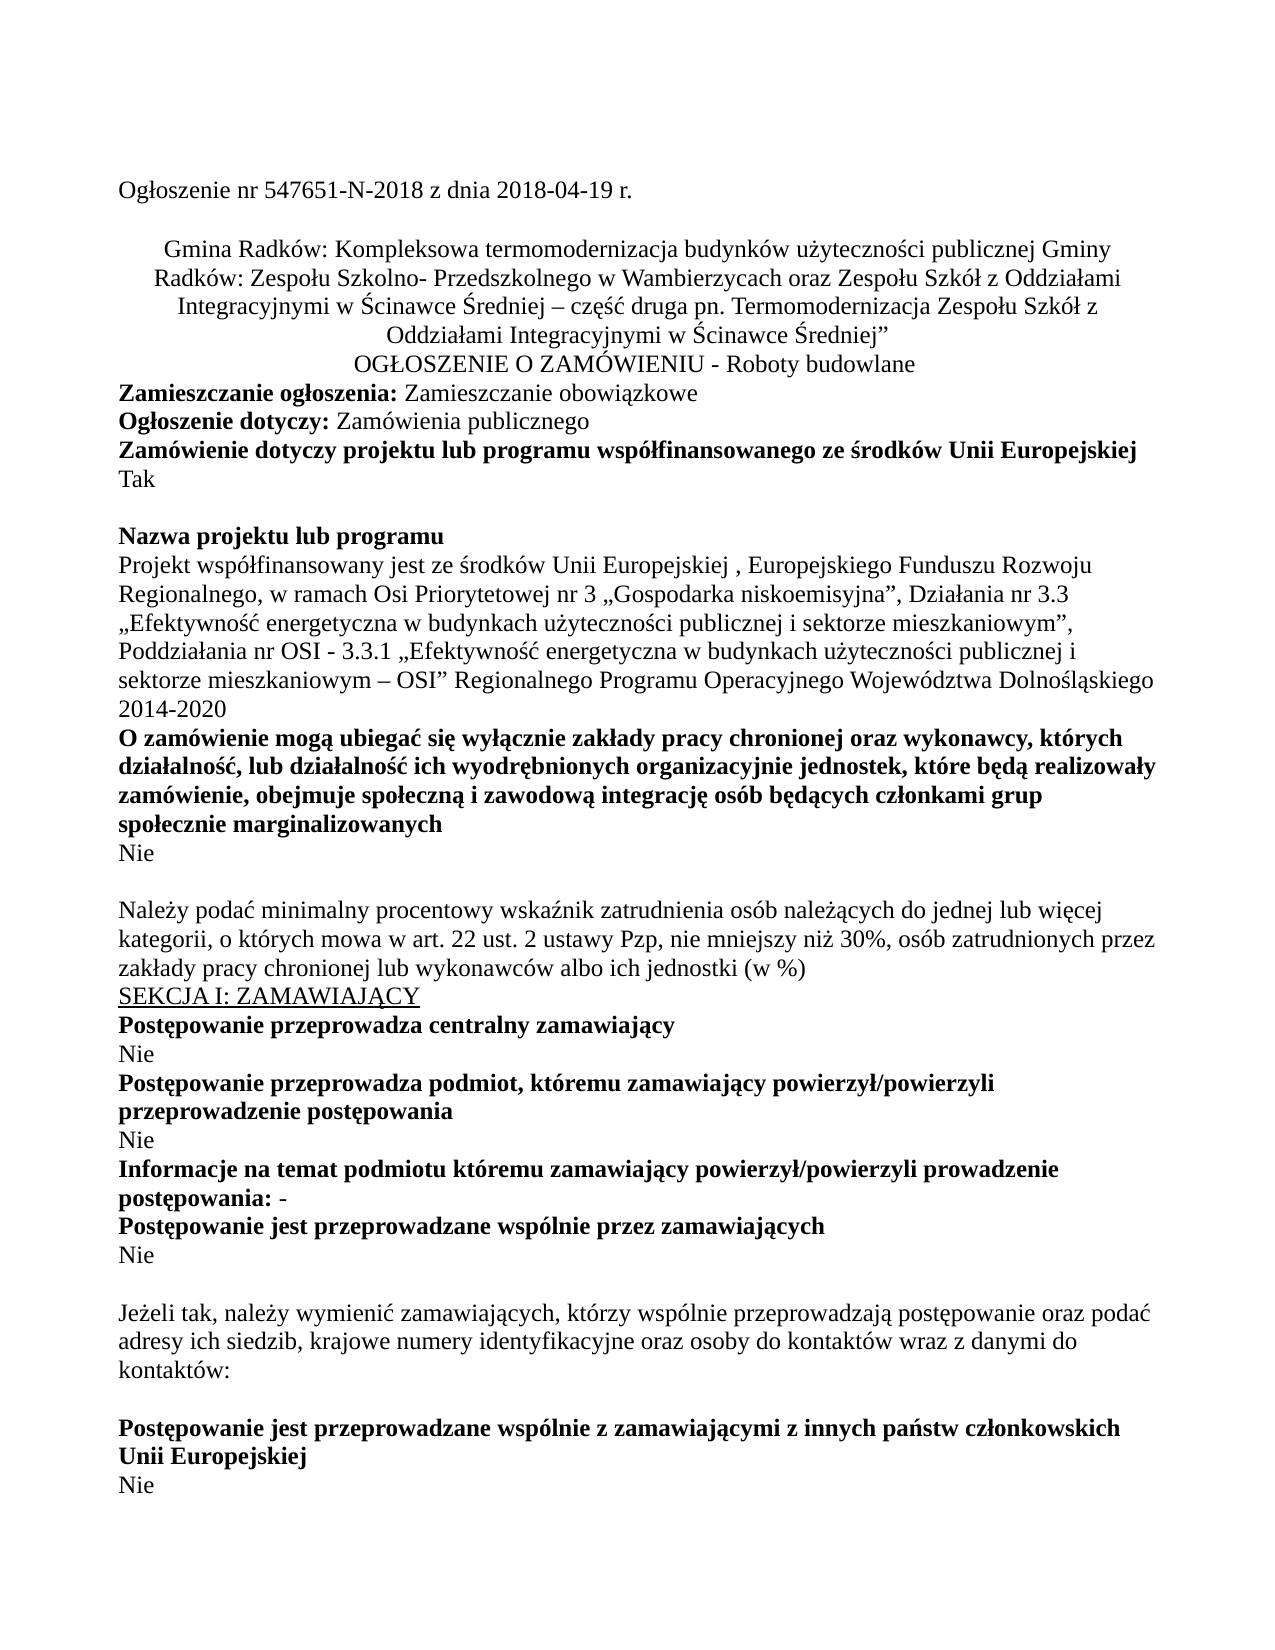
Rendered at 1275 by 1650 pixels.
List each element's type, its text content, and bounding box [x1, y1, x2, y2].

text Zamieszczanie ogłoszenia: Zamieszczanie obowiązkowe [118, 378, 1157, 406]
text Ogłoszenie nr 547651-N-2018 z dnia 2018-04-19 r. [118, 118, 1157, 204]
text Zamówienie dotyczy projektu lub programu współfinansowanego ze środków Unii Europejskiej [118, 435, 1157, 464]
text Gmina Radków: Kompleksowa termomodernizacja budynków użyteczności publicznej Gminy Radków: Zespołu Szkolno- Przedszkolnego w Wambierzycach oraz Zespołu Szkół z Oddziałami Integracyjnymi w Ścinawce Średniej – część druga pn. Termomodernizacja Zespołu Szkół z Oddziałami Integracyjnymi w Ścinawce Średniej” OGŁOSZENIE O ZAMÓWIENIU - Roboty budowlane [118, 234, 1157, 378]
text Nie [118, 838, 1157, 866]
text O zamówienie mogą ubiegać się wyłącznie zakłady pracy chronionej oraz wykonawcy, których działalność, lub działalność ich wyodrębnionych organizacyjnie jednostek, które będą realizowały zamówienie, obejmuje społeczną i zawodową integrację osób będących członkami grup społecznie marginalizowanych [118, 723, 1157, 838]
text Nie [118, 1125, 1157, 1154]
text Nazwa projektu lub programu Projekt współfinansowany jest ze środków Unii Europejskiej , Europejskiego Funduszu Rozwoju Regionalnego, w ramach Osi Priorytetowej nr 3 „Gospodarka niskoemisyjna”, Działania nr 3.3 „Efektywność energetyczna w budynkach użyteczności publicznej i sektorze mieszkaniowym”, Poddziałania nr OSI - 3.3.1 „Efektywność energetyczna w budynkach użyteczności publicznej i sektorze mieszkaniowym – OSI” Regionalnego Programu Operacyjnego Województwa Dolnośląskiego 2014-2020 [118, 493, 1157, 723]
text Tak [118, 464, 1157, 493]
text SEKCJA I: ZAMAWIAJĄCY [118, 981, 1157, 1010]
text Informacje na temat podmiotu któremu zamawiający powierzył/powierzyli prowadzenie postępowania: - Postępowanie jest przeprowadzane wspólnie przez zamawiających [118, 1154, 1157, 1240]
text Nie [118, 1470, 1157, 1499]
text Jeżeli tak, należy wymienić zamawiających, którzy wspólnie przeprowadzają postępowanie oraz podać adresy ich siedzib, krajowe numery identyfikacyjne oraz osoby do kontaktów wraz z danymi do kontaktów: Postępowanie jest przeprowadzane wspólnie z zamawiającymi z innych państw członkowskich Unii Europejskiej [118, 1269, 1157, 1470]
text Nie [118, 1039, 1157, 1068]
text Postępowanie przeprowadza podmiot, któremu zamawiający powierzył/powierzyli przeprowadzenie postępowania [118, 1068, 1157, 1125]
text Nie [118, 1240, 1157, 1269]
text Ogłoszenie dotyczy: Zamówienia publicznego [118, 406, 1157, 435]
text Należy podać minimalny procentowy wskaźnik zatrudnienia osób należących do jednej lub więcej kategorii, o których mowa w art. 22 ust. 2 ustawy Pzp, nie mniejszy niż 30%, osób zatrudnionych przez zakłady pracy chronionej lub wykonawców albo ich jednostki (w %) [118, 866, 1157, 981]
text Postępowanie przeprowadza centralny zamawiający [118, 1010, 1157, 1039]
